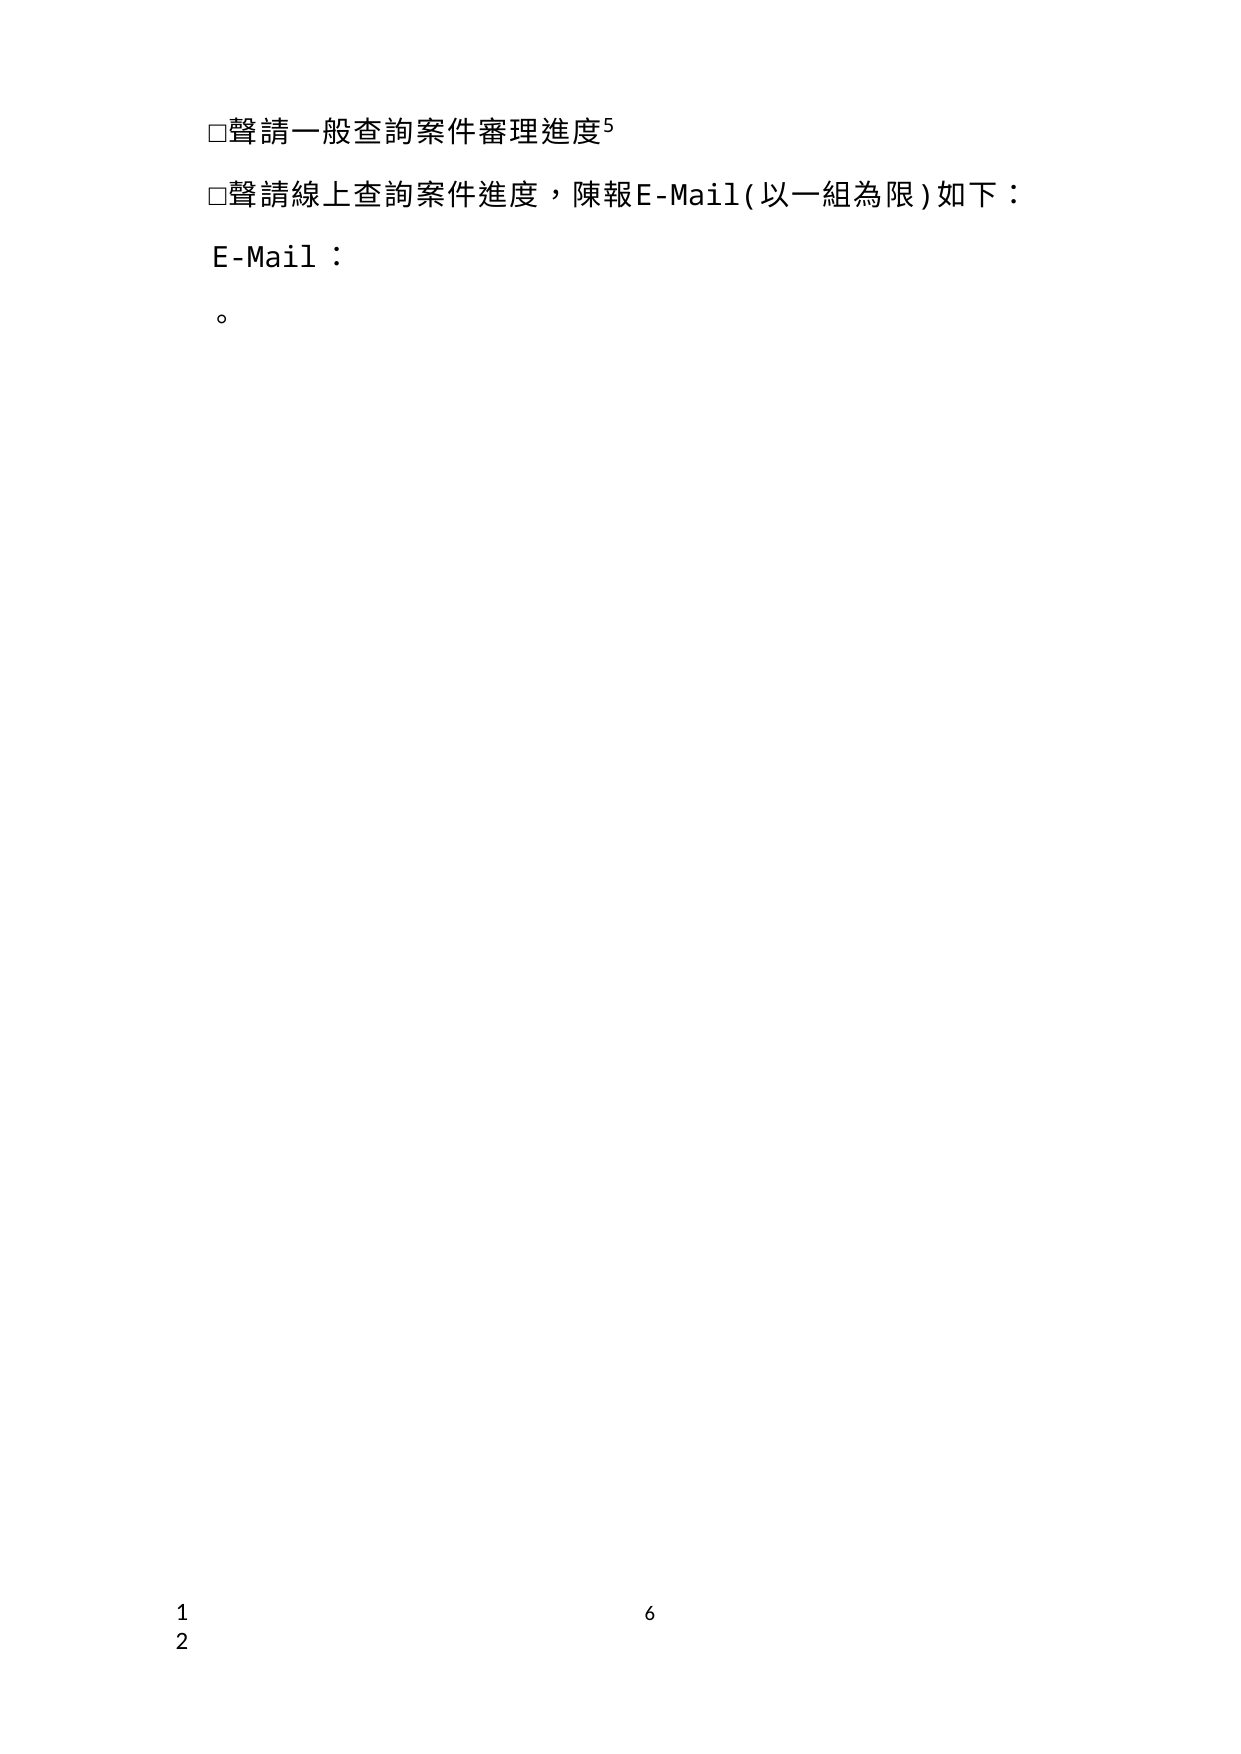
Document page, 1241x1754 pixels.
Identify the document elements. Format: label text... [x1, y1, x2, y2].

text □聲請一般查詢案件審理進度 [207, 89, 1092, 151]
text □聲請線上查詢案件進度，陳報E-Mail(以一組為限)如下： [207, 151, 1092, 214]
text E-Mail： 。 [207, 214, 1092, 339]
